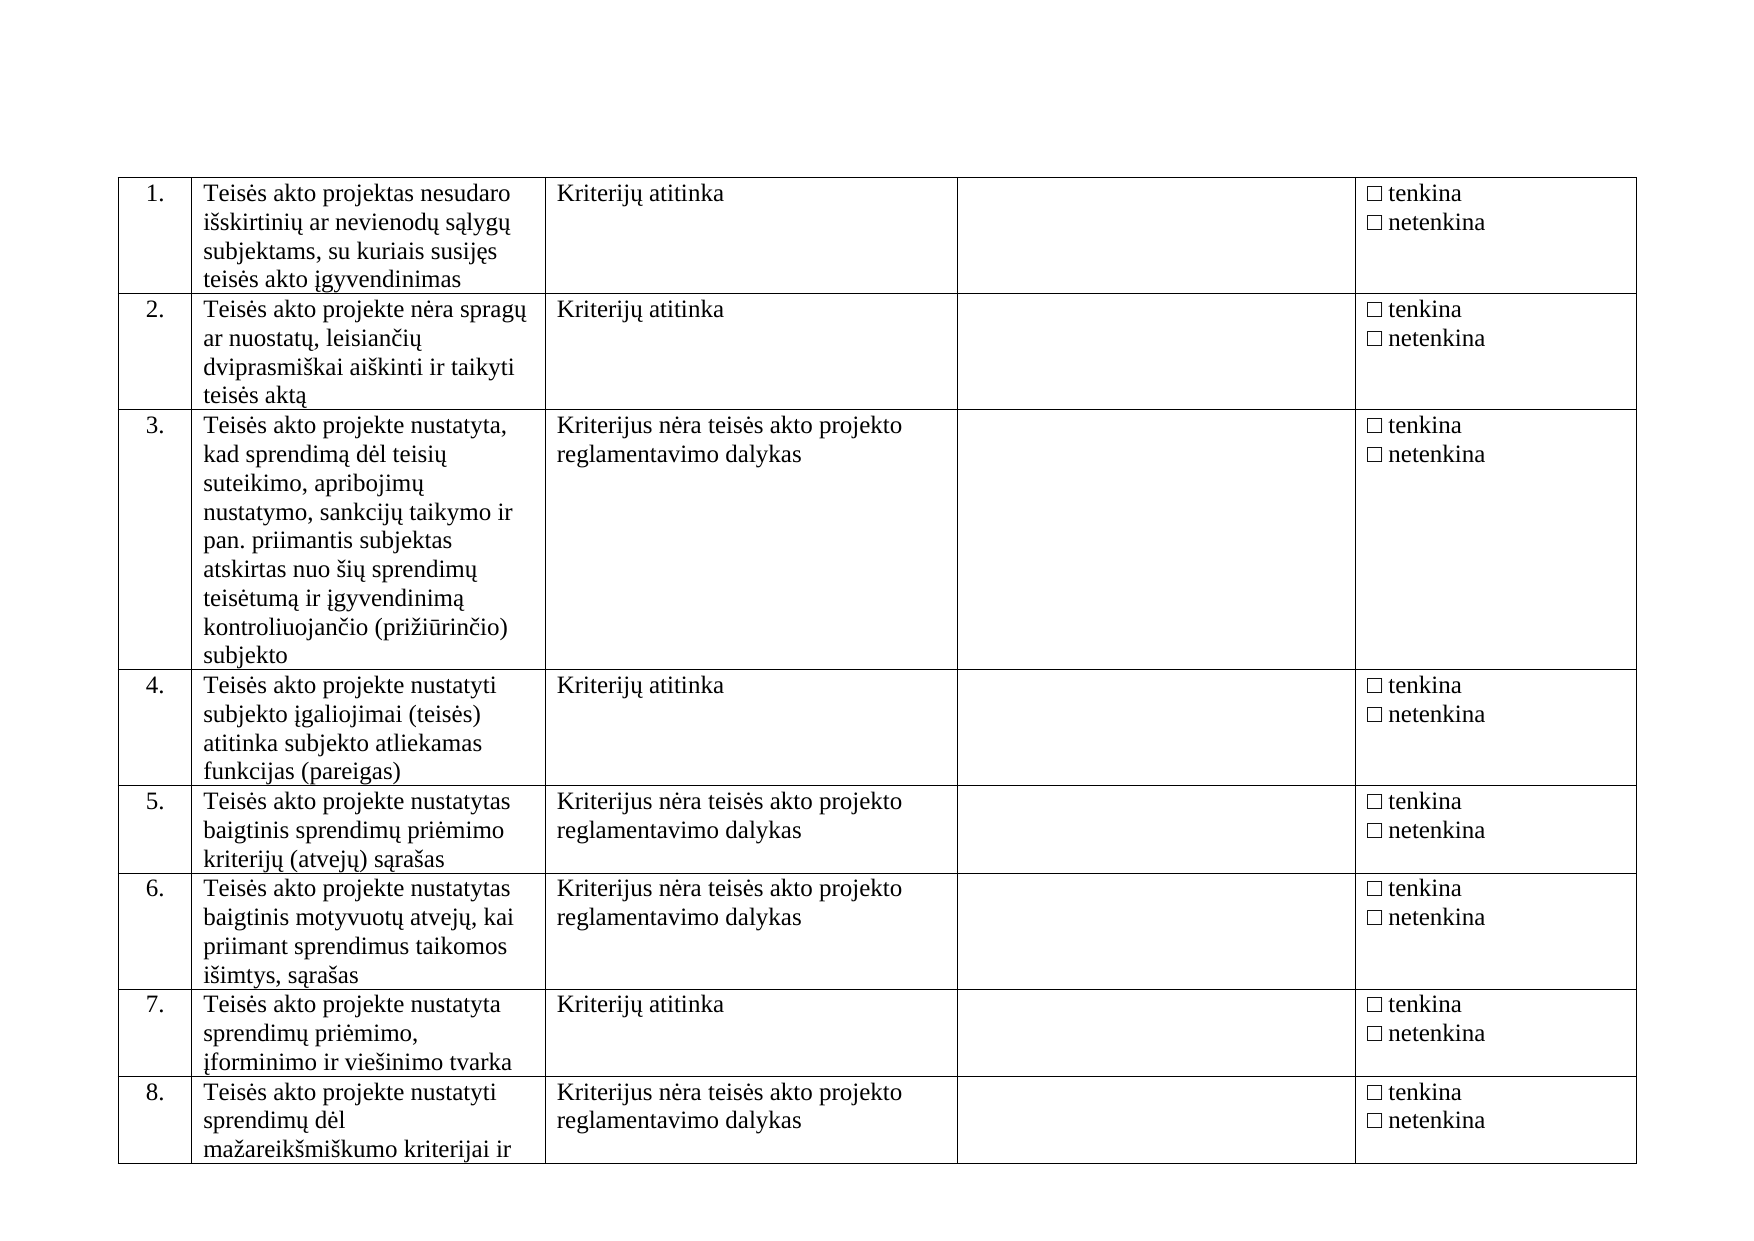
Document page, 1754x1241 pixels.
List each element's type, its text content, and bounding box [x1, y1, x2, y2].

table_cell [1637, 1076, 1727, 1163]
table_cell Teisės akto projekte nustatytas baigtinis motyvuotų atvejų, kai priimant sprendimus taikomos išimtys, sąrašas [192, 874, 545, 988]
table_cell □ tenkina □ netenkina [1356, 410, 1636, 669]
table_cell 6. [119, 874, 191, 988]
table_cell □ tenkina □ netenkina [1356, 178, 1636, 293]
table_cell □ tenkina □ netenkina [1356, 294, 1636, 409]
table_cell Teisės akto projekte nustatyta sprendimų priėmimo, įforminimo ir viešinimo tvarka [192, 990, 545, 1076]
table_cell [958, 874, 1355, 988]
table_cell 8. [119, 1077, 191, 1163]
table_cell [1637, 989, 1727, 1076]
table_cell Kriterijus nėra teisės akto projekto reglamentavimo dalykas [546, 1077, 957, 1163]
table_cell Kriterijų atitinka [546, 990, 957, 1076]
table_cell □ tenkina □ netenkina [1356, 1077, 1636, 1163]
table_cell 2. [119, 294, 191, 409]
table_cell 5. [119, 786, 191, 872]
table_cell Kriterijus nėra teisės akto projekto reglamentavimo dalykas [546, 874, 957, 988]
table_cell Teisės akto projektas nesudaro išskirtinių ar nevienodų sąlygų subjektams, su kuriais susijęs teisės akto įgyvendinimas [192, 178, 545, 293]
table_cell Kriterijų atitinka [546, 294, 957, 409]
table_cell Teisės akto projekte nustatytas baigtinis sprendimų priėmimo kriterijų (atvejų) sąrašas [192, 786, 545, 872]
table_cell Teisės akto projekte nustatyti subjekto įgaliojimai (teisės) atitinka subjekto atliekamas funkcijas (pareigas) [192, 670, 545, 785]
table_cell Teisės akto projekte nėra spragų ar nuostatų, leisiančių dviprasmiškai aiškinti ir taikyti teisės aktą [192, 294, 545, 409]
table_cell □ tenkina □ netenkina [1356, 874, 1636, 988]
table_cell □ tenkina □ netenkina [1356, 670, 1636, 785]
table_cell Teisės akto projekte nustatyta, kad sprendimą dėl teisių suteikimo, apribojimų nustatymo, sankcijų taikymo ir pan. priimantis subjektas atskirtas nuo šių sprendimų teisėtumą ir įgyvendinimą kontroliuojančio (prižiūrinčio) subjekto [192, 410, 545, 669]
table_cell 4. [119, 670, 191, 785]
table_cell [958, 786, 1355, 872]
table_cell Kriterijų atitinka [546, 670, 957, 785]
table_cell [958, 294, 1355, 409]
table_cell 3. [119, 410, 191, 669]
table_cell [958, 670, 1355, 785]
table_cell [958, 410, 1355, 669]
table_cell 1. [119, 178, 191, 293]
table_cell [1637, 873, 1727, 988]
table_cell 7. [119, 990, 191, 1076]
table_cell Kriterijus nėra teisės akto projekto reglamentavimo dalykas [546, 786, 957, 872]
table_cell [958, 990, 1355, 1076]
table_cell [1637, 785, 1727, 872]
table_cell Teisės akto projekte nustatyti sprendimų dėl mažareikšmiškumo kriterijai ir [192, 1077, 545, 1163]
table_cell [1637, 293, 1727, 409]
table_cell Kriterijų atitinka [546, 178, 957, 293]
table_cell [1637, 409, 1727, 669]
table_cell [958, 178, 1355, 293]
table_cell [958, 1077, 1355, 1163]
table_cell Kriterijus nėra teisės akto projekto reglamentavimo dalykas [546, 410, 957, 669]
table_cell [1637, 669, 1727, 785]
table_cell □ tenkina □ netenkina [1356, 786, 1636, 872]
table_cell [1637, 177, 1727, 293]
table_cell □ tenkina □ netenkina [1356, 990, 1636, 1076]
